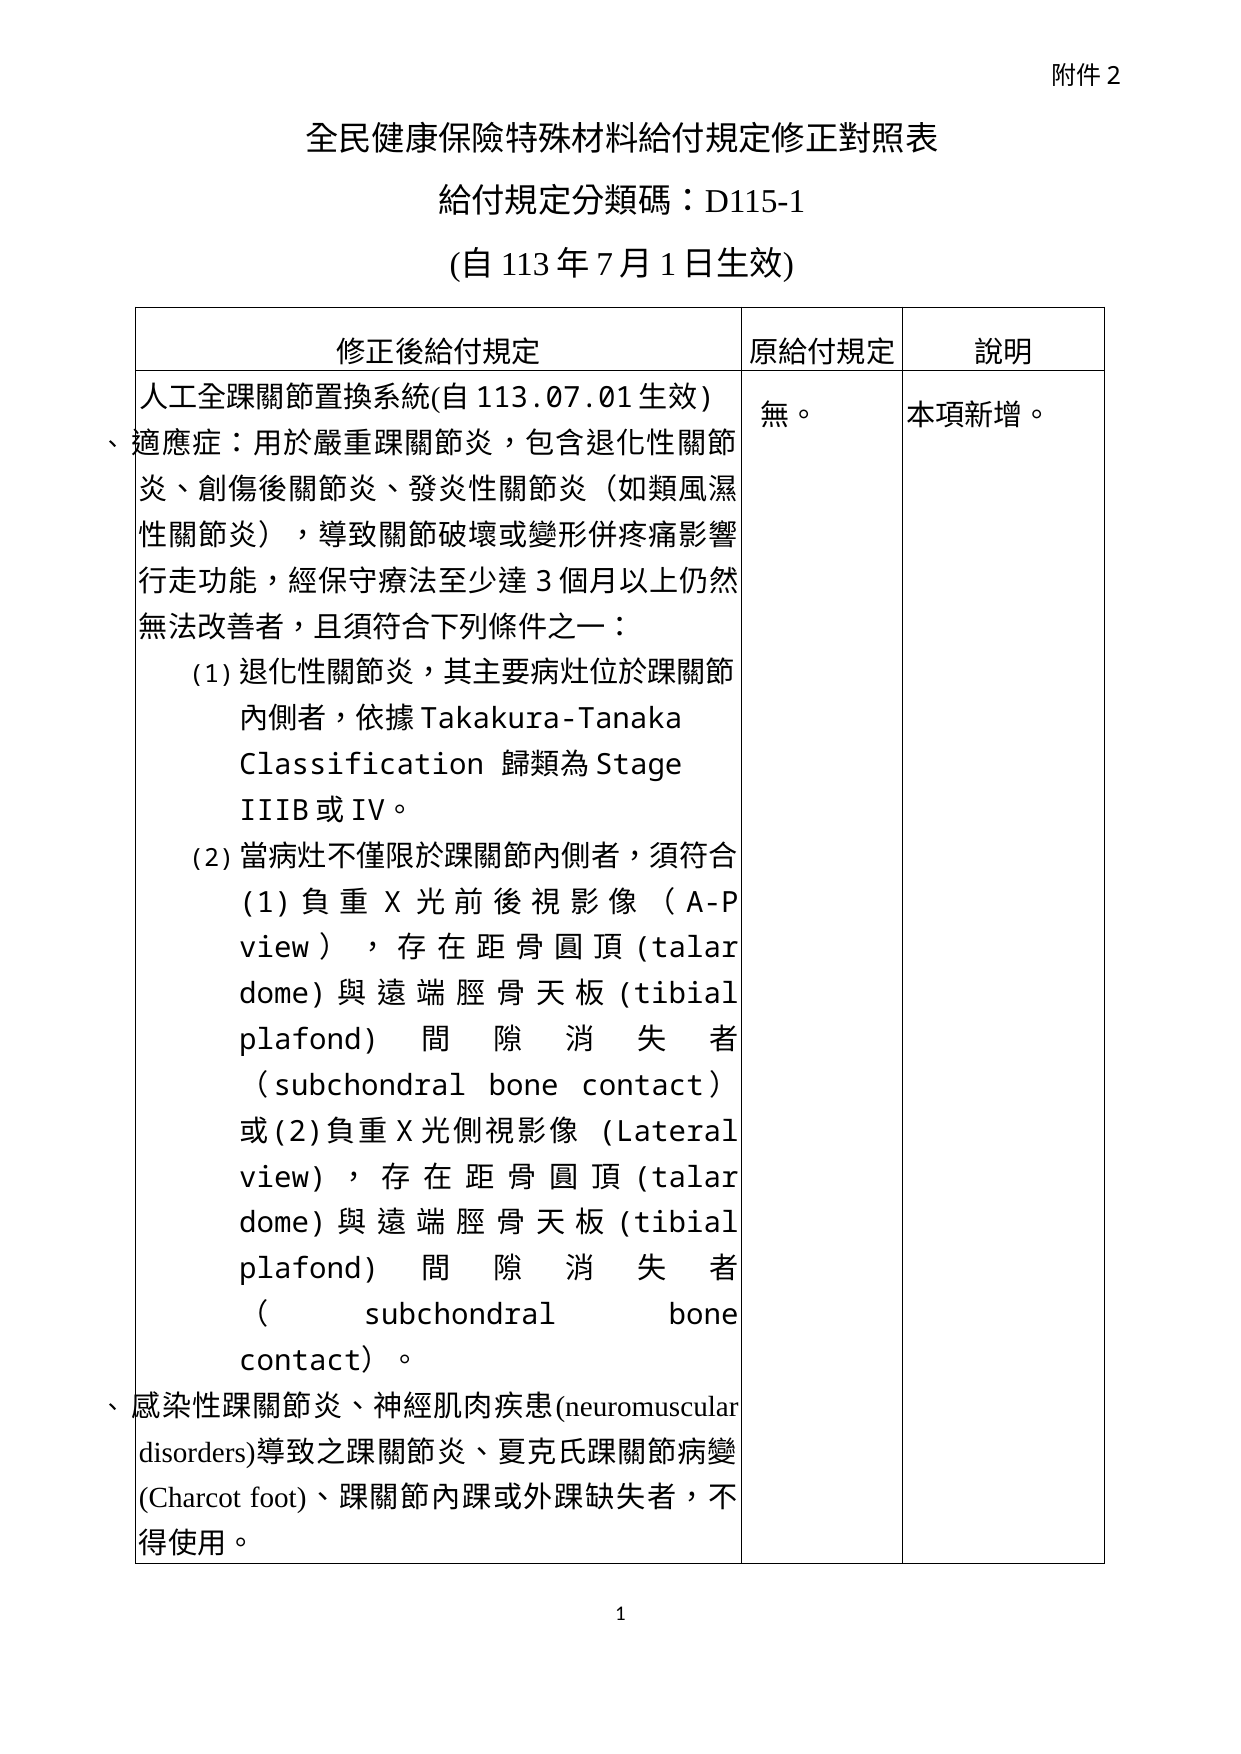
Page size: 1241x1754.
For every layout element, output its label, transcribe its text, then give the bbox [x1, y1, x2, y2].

text 全民健康保險特殊材料給付規定修正對照表 [136, 48, 1144, 157]
text 給付規定分類碼：D115-1 [136, 157, 1104, 219]
table_cell 本項新增。 [903, 371, 1104, 1563]
table_header 修正後給付規定 [136, 308, 741, 370]
text 附件2 [1051, 56, 1129, 92]
table_header 說明 [903, 308, 1104, 370]
table_header 原給付規定 [742, 308, 902, 370]
text (自113年7月1日生效) [136, 219, 1104, 282]
table_cell 無。 [742, 371, 902, 1563]
table_cell 人工全踝關節置換系統(自113.07.01生效) 適應症：用於嚴重踝關節炎，包含退化性關節炎、創傷後關節炎、發炎性關節炎（如類風濕性關節炎），導致關節破壞或變形併疼痛影響行走功能，經保守療法至少達3個月以上仍然無法改善者，且須符合下列條件之一： 退化性關節炎，其主要病灶位於踝關節內側者，依據Takakura-Tanaka Classification 歸類為Stage IIIB或IV。 當病灶不僅限於踝關節內側者，須符合(1)負重X光前後視影像（A-P view），存在距骨圓頂(talar dome)與遠端脛骨天板(tibial plafond)間隙消失者（subchondral bone contact）或(2)負重X光側視影像 (Lateral view)，存在距骨圓頂(talar dome)與遠端脛骨天板(tibial plafond)間隙消失者（subchondral bone contact）。 感染性踝關節炎、神經肌肉疾患(neuromuscular disorders)導致之踝關節炎、夏克氏踝關節病變(Charcot foot)、踝關節內踝或外踝缺失者，不得使用。 需事前審查並檢附X光影像及病歷資料。 [136, 371, 741, 1563]
